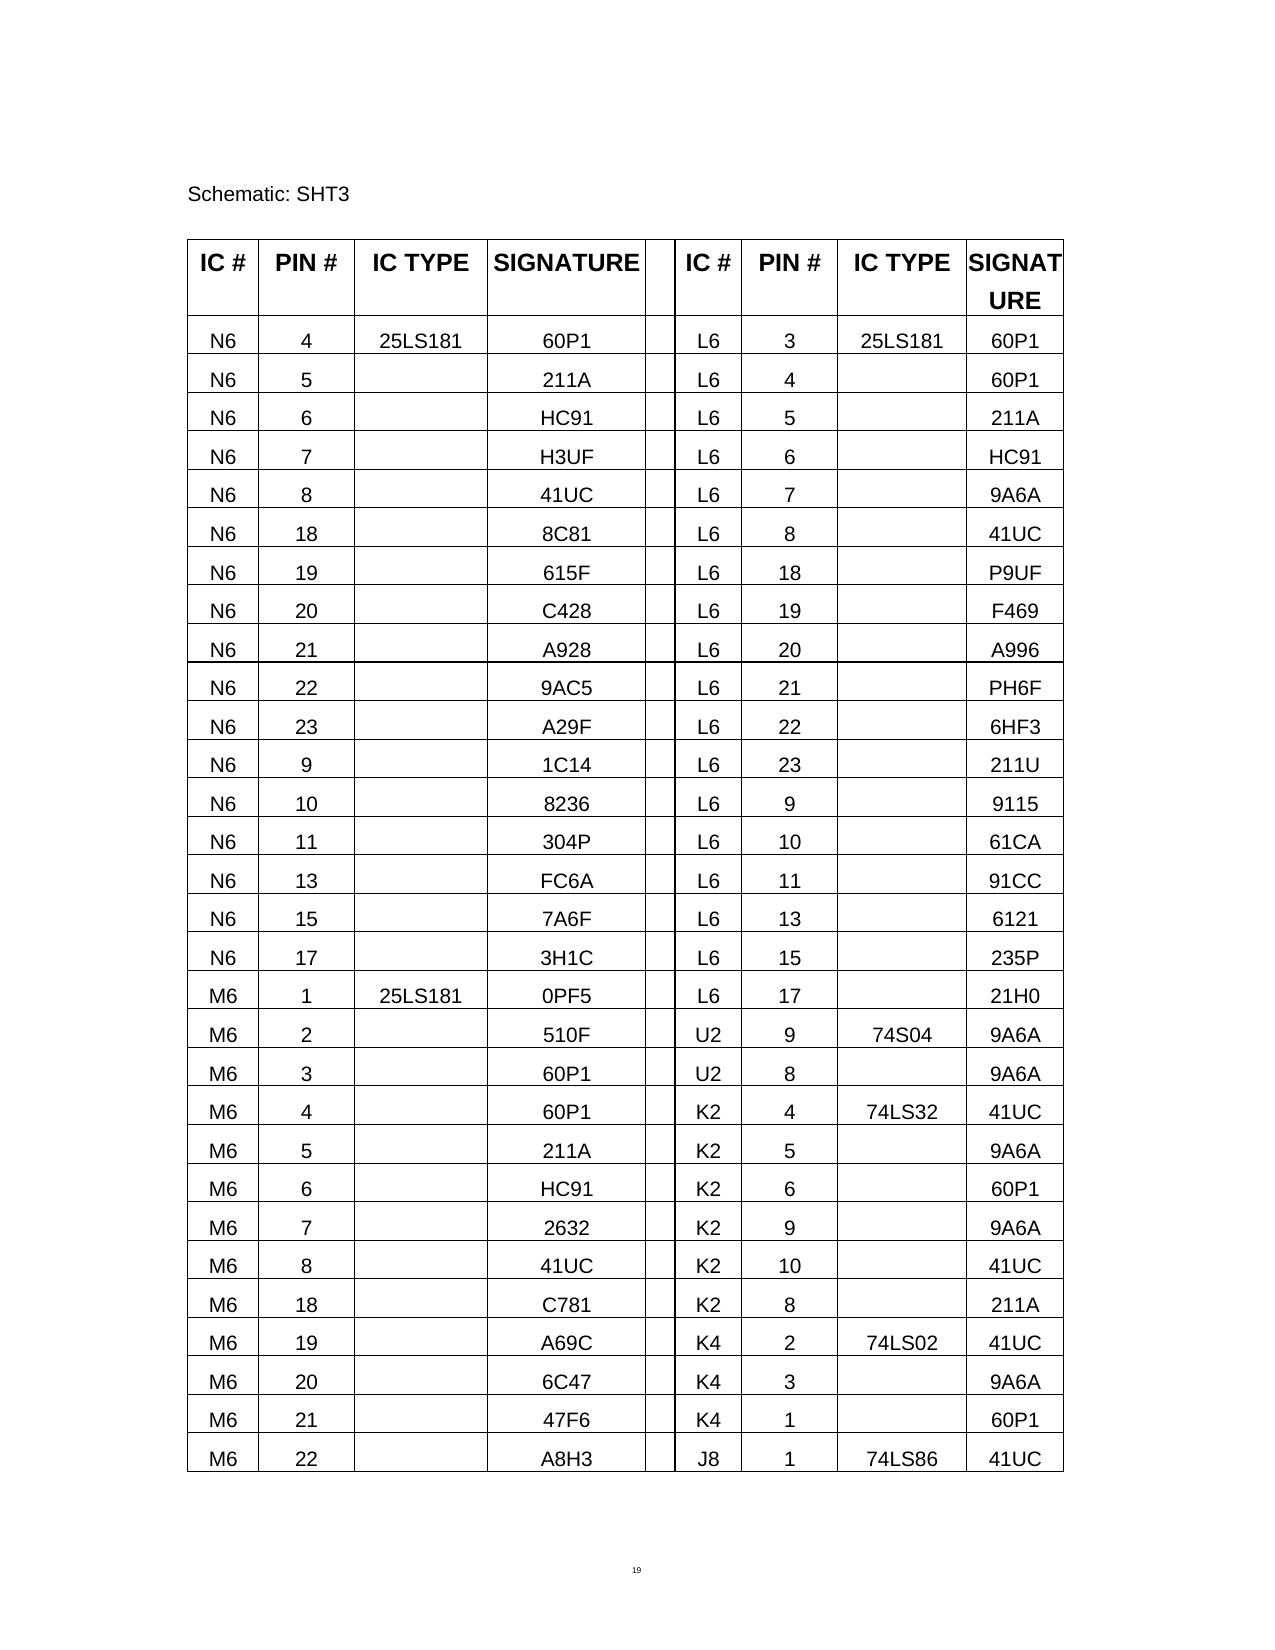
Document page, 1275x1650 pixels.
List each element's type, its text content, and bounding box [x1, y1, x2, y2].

table_cell [355, 663, 487, 700]
table_cell [355, 1125, 487, 1162]
table_cell N6 [188, 393, 258, 430]
table_cell N6 [188, 932, 258, 970]
table_cell 74S04 [838, 1009, 966, 1047]
table_cell [355, 894, 487, 931]
table_cell 9 [259, 740, 354, 777]
table_cell 41UC [967, 1433, 1063, 1471]
table_cell 19 [259, 1318, 354, 1355]
table_cell FC6A [488, 855, 645, 893]
table_cell 17 [742, 971, 837, 1008]
table_cell K2 [676, 1202, 741, 1239]
table_header SIGNATURE [488, 240, 645, 314]
table_cell M6 [188, 1318, 258, 1355]
table_cell 10 [742, 1241, 837, 1278]
table_cell L6 [676, 932, 741, 970]
table_cell [646, 624, 674, 661]
table_cell [838, 855, 966, 893]
table_cell [646, 316, 674, 353]
table_cell 60P1 [967, 316, 1063, 353]
table_cell N6 [188, 354, 258, 392]
table_cell N6 [188, 894, 258, 931]
table_cell 8 [742, 1048, 837, 1085]
table_cell 5 [259, 1125, 354, 1162]
table_cell L6 [676, 971, 741, 1008]
table_cell L6 [676, 431, 741, 469]
table_cell 9A6A [967, 1125, 1063, 1162]
table_cell [838, 1395, 966, 1432]
table_cell 3 [742, 1356, 837, 1394]
table_cell 211A [967, 393, 1063, 430]
table_cell 3 [742, 316, 837, 353]
table_cell [646, 894, 674, 931]
table_cell K4 [676, 1318, 741, 1355]
table_cell A8H3 [488, 1433, 645, 1471]
table_cell N6 [188, 701, 258, 738]
table_cell 5 [259, 354, 354, 392]
table_cell K2 [676, 1279, 741, 1317]
table_cell [355, 354, 487, 392]
table_cell 304P [488, 817, 645, 854]
table_cell 21 [742, 663, 837, 700]
table_cell 6HF3 [967, 701, 1063, 738]
table_cell N6 [188, 547, 258, 584]
table_cell L6 [676, 470, 741, 507]
table_cell [838, 932, 966, 970]
table_cell [646, 1318, 674, 1355]
table_cell L6 [676, 778, 741, 816]
table_cell 47F6 [488, 1395, 645, 1432]
table_cell [646, 354, 674, 392]
table_cell [646, 663, 674, 700]
table_cell [355, 393, 487, 430]
table_cell A996 [967, 624, 1063, 661]
table_cell 9A6A [967, 1202, 1063, 1239]
table_cell [646, 1048, 674, 1085]
table_cell 9A6A [967, 1009, 1063, 1047]
table_cell [838, 1125, 966, 1162]
table_cell [646, 932, 674, 970]
table_cell A69C [488, 1318, 645, 1355]
table_cell 18 [742, 547, 837, 584]
table_cell 510F [488, 1009, 645, 1047]
table_cell [355, 1241, 487, 1278]
table_cell 8 [742, 1279, 837, 1317]
table_cell 21 [259, 1395, 354, 1432]
table_cell [355, 431, 487, 469]
table_cell L6 [676, 508, 741, 546]
table_cell [355, 932, 487, 970]
table_cell 60P1 [488, 1086, 645, 1124]
table_cell 615F [488, 547, 645, 584]
table_cell 23 [742, 740, 837, 777]
table_cell 6121 [967, 894, 1063, 931]
table_cell M6 [188, 1241, 258, 1278]
table_cell [838, 624, 966, 661]
table_cell [646, 585, 674, 623]
table_cell M6 [188, 1202, 258, 1239]
table_cell L6 [676, 894, 741, 931]
table_cell 21 [259, 624, 354, 661]
table_cell 20 [259, 1356, 354, 1394]
table_cell 22 [259, 663, 354, 700]
table_cell 11 [259, 817, 354, 854]
table_cell [838, 1202, 966, 1239]
table_cell HC91 [488, 1164, 645, 1201]
table_cell 211A [967, 1279, 1063, 1317]
table_cell [646, 547, 674, 584]
table_cell 41UC [967, 1318, 1063, 1355]
table_cell 21H0 [967, 971, 1063, 1008]
table_cell 25LS181 [838, 316, 966, 353]
table_cell 7 [259, 431, 354, 469]
table_cell F469 [967, 585, 1063, 623]
table_cell M6 [188, 1125, 258, 1162]
table_cell 1C14 [488, 740, 645, 777]
table_cell [838, 393, 966, 430]
table_cell 4 [742, 1086, 837, 1124]
table_cell 25LS181 [355, 316, 487, 353]
table_cell [838, 1279, 966, 1317]
table_cell 6 [259, 1164, 354, 1201]
table_cell 8 [259, 470, 354, 507]
table_cell 25LS181 [355, 971, 487, 1008]
table_cell [355, 508, 487, 546]
table_cell 15 [259, 894, 354, 931]
table_cell 235P [967, 932, 1063, 970]
table_cell [838, 1164, 966, 1201]
table_cell 9A6A [967, 470, 1063, 507]
table_cell N6 [188, 624, 258, 661]
table_cell 74LS86 [838, 1433, 966, 1471]
table_cell 17 [259, 932, 354, 970]
table_cell L6 [676, 316, 741, 353]
table_cell 1 [742, 1433, 837, 1471]
table_cell [646, 1433, 674, 1471]
table_cell 74LS32 [838, 1086, 966, 1124]
table_cell [355, 1395, 487, 1432]
table_cell 23 [259, 701, 354, 738]
table_cell [355, 778, 487, 816]
table_cell 8 [259, 1241, 354, 1278]
table_cell [355, 1086, 487, 1124]
table_cell 41UC [967, 1241, 1063, 1278]
table_cell [646, 1279, 674, 1317]
table_cell 4 [259, 316, 354, 353]
table_cell 22 [259, 1433, 354, 1471]
table_cell 19 [259, 547, 354, 584]
table_cell K2 [676, 1086, 741, 1124]
table_cell [355, 1356, 487, 1394]
table_cell 60P1 [967, 1395, 1063, 1432]
table_cell [355, 1202, 487, 1239]
table_cell PH6F [967, 663, 1063, 700]
table_cell L6 [676, 547, 741, 584]
table_cell [646, 1125, 674, 1162]
table_cell [355, 855, 487, 893]
table_cell [838, 894, 966, 931]
table_cell 2 [742, 1318, 837, 1355]
table_cell L6 [676, 585, 741, 623]
table_cell 9 [742, 1009, 837, 1047]
table_cell 41UC [488, 470, 645, 507]
table_cell [355, 1048, 487, 1085]
table_header [646, 240, 674, 314]
table_cell N6 [188, 663, 258, 700]
table_cell 7 [259, 1202, 354, 1239]
table_cell [838, 971, 966, 1008]
table_cell M6 [188, 971, 258, 1008]
table_cell [646, 855, 674, 893]
table_cell K2 [676, 1125, 741, 1162]
table_cell [646, 971, 674, 1008]
table_cell 60P1 [967, 354, 1063, 392]
table_cell 11 [742, 855, 837, 893]
table_cell [838, 1048, 966, 1085]
table_cell L6 [676, 354, 741, 392]
table_cell L6 [676, 701, 741, 738]
table_cell N6 [188, 585, 258, 623]
table_header PIN # [742, 240, 837, 314]
table_cell [838, 701, 966, 738]
table_cell K4 [676, 1395, 741, 1432]
table_cell M6 [188, 1009, 258, 1047]
table_cell C781 [488, 1279, 645, 1317]
table_cell HC91 [488, 393, 645, 430]
table_header PIN # [259, 240, 354, 314]
table_cell N6 [188, 316, 258, 353]
table_cell [646, 1009, 674, 1047]
table_cell 41UC [967, 1086, 1063, 1124]
table_cell [838, 585, 966, 623]
table_cell 9AC5 [488, 663, 645, 700]
table_cell N6 [188, 855, 258, 893]
table_cell [355, 1164, 487, 1201]
table_cell 6 [742, 431, 837, 469]
table_cell J8 [676, 1433, 741, 1471]
table_cell 3 [259, 1048, 354, 1085]
table_cell [646, 393, 674, 430]
table_cell A29F [488, 701, 645, 738]
table_cell 6 [259, 393, 354, 430]
table_cell L6 [676, 393, 741, 430]
table_cell [646, 508, 674, 546]
table_cell 9 [742, 1202, 837, 1239]
table_cell 9115 [967, 778, 1063, 816]
table_cell 10 [259, 778, 354, 816]
table_cell 41UC [488, 1241, 645, 1278]
table_cell 5 [742, 393, 837, 430]
table_cell [838, 508, 966, 546]
table_cell N6 [188, 778, 258, 816]
table_cell 211A [488, 1125, 645, 1162]
table_cell HC91 [967, 431, 1063, 469]
table_cell 3H1C [488, 932, 645, 970]
table_cell [838, 740, 966, 777]
table_cell K2 [676, 1164, 741, 1201]
table_cell M6 [188, 1279, 258, 1317]
table_cell K2 [676, 1241, 741, 1278]
table_cell [646, 778, 674, 816]
table_cell 6C47 [488, 1356, 645, 1394]
table_cell 1 [259, 971, 354, 1008]
table_cell 91CC [967, 855, 1063, 893]
table_cell [646, 1086, 674, 1124]
table_cell 22 [742, 701, 837, 738]
table_cell [355, 624, 487, 661]
table_cell [646, 701, 674, 738]
table_cell 211A [488, 354, 645, 392]
table_cell [355, 1009, 487, 1047]
table_cell 8 [742, 508, 837, 546]
table_cell 60P1 [488, 316, 645, 353]
table_cell M6 [188, 1048, 258, 1085]
table_cell K4 [676, 1356, 741, 1394]
table_cell 2 [259, 1009, 354, 1047]
table_cell N6 [188, 431, 258, 469]
table_cell [355, 1318, 487, 1355]
table_cell N6 [188, 817, 258, 854]
table_cell 74LS02 [838, 1318, 966, 1355]
table_cell A928 [488, 624, 645, 661]
table_cell 60P1 [488, 1048, 645, 1085]
table_cell N6 [188, 740, 258, 777]
table_cell L6 [676, 663, 741, 700]
table_cell N6 [188, 508, 258, 546]
table_cell U2 [676, 1048, 741, 1085]
table_header IC TYPE [838, 240, 966, 314]
table_cell 1 [742, 1395, 837, 1432]
table_cell M6 [188, 1433, 258, 1471]
table_cell 4 [742, 354, 837, 392]
table_cell [646, 1164, 674, 1201]
table_cell 6 [742, 1164, 837, 1201]
table_cell 9A6A [967, 1048, 1063, 1085]
table_header IC TYPE [355, 240, 487, 314]
table_cell 9A6A [967, 1356, 1063, 1394]
table_cell 18 [259, 508, 354, 546]
table_cell M6 [188, 1356, 258, 1394]
table_cell 4 [259, 1086, 354, 1124]
table_cell L6 [676, 817, 741, 854]
table_header IC # [676, 240, 741, 314]
table_cell 7A6F [488, 894, 645, 931]
table_cell [355, 1433, 487, 1471]
table_cell M6 [188, 1395, 258, 1432]
table_cell [355, 585, 487, 623]
table_cell 61CA [967, 817, 1063, 854]
table_cell [646, 431, 674, 469]
table_cell [355, 701, 487, 738]
table_cell P9UF [967, 547, 1063, 584]
table_cell 8236 [488, 778, 645, 816]
table_cell L6 [676, 740, 741, 777]
table_cell 19 [742, 585, 837, 623]
table_cell [838, 1356, 966, 1394]
table_cell 13 [259, 855, 354, 893]
table_cell [355, 1279, 487, 1317]
table_cell N6 [188, 470, 258, 507]
table_cell 15 [742, 932, 837, 970]
table_cell 60P1 [967, 1164, 1063, 1201]
table_cell 20 [742, 624, 837, 661]
table_cell [646, 817, 674, 854]
table_cell 0PF5 [488, 971, 645, 1008]
table_cell L6 [676, 855, 741, 893]
table_cell [838, 778, 966, 816]
table_cell [646, 470, 674, 507]
table_cell 10 [742, 817, 837, 854]
table_cell [838, 817, 966, 854]
table_cell [646, 1241, 674, 1278]
table_cell [838, 431, 966, 469]
table_header SIGNATURE [967, 240, 1063, 314]
table_cell 2632 [488, 1202, 645, 1239]
table_cell [646, 1356, 674, 1394]
table_cell 13 [742, 894, 837, 931]
table_cell U2 [676, 1009, 741, 1047]
table_cell [646, 1395, 674, 1432]
table_cell L6 [676, 624, 741, 661]
table_cell 20 [259, 585, 354, 623]
table_cell M6 [188, 1086, 258, 1124]
table_cell [355, 817, 487, 854]
table_cell [838, 547, 966, 584]
table_cell 18 [259, 1279, 354, 1317]
table_cell 211U [967, 740, 1063, 777]
table_cell C428 [488, 585, 645, 623]
table_cell M6 [188, 1164, 258, 1201]
table_cell 41UC [967, 508, 1063, 546]
table_cell [646, 1202, 674, 1239]
table_cell [838, 663, 966, 700]
table_cell 5 [742, 1125, 837, 1162]
table_cell [646, 740, 674, 777]
table_cell [838, 354, 966, 392]
table_cell [838, 470, 966, 507]
table_cell [355, 740, 487, 777]
table_cell [355, 547, 487, 584]
table_cell 9 [742, 778, 837, 816]
table_cell [355, 470, 487, 507]
table_cell 7 [742, 470, 837, 507]
table_cell 8C81 [488, 508, 645, 546]
table_cell H3UF [488, 431, 645, 469]
table_header IC # [188, 240, 258, 314]
text Schematic: SHT3 [187, 183, 1087, 206]
table_cell [838, 1241, 966, 1278]
